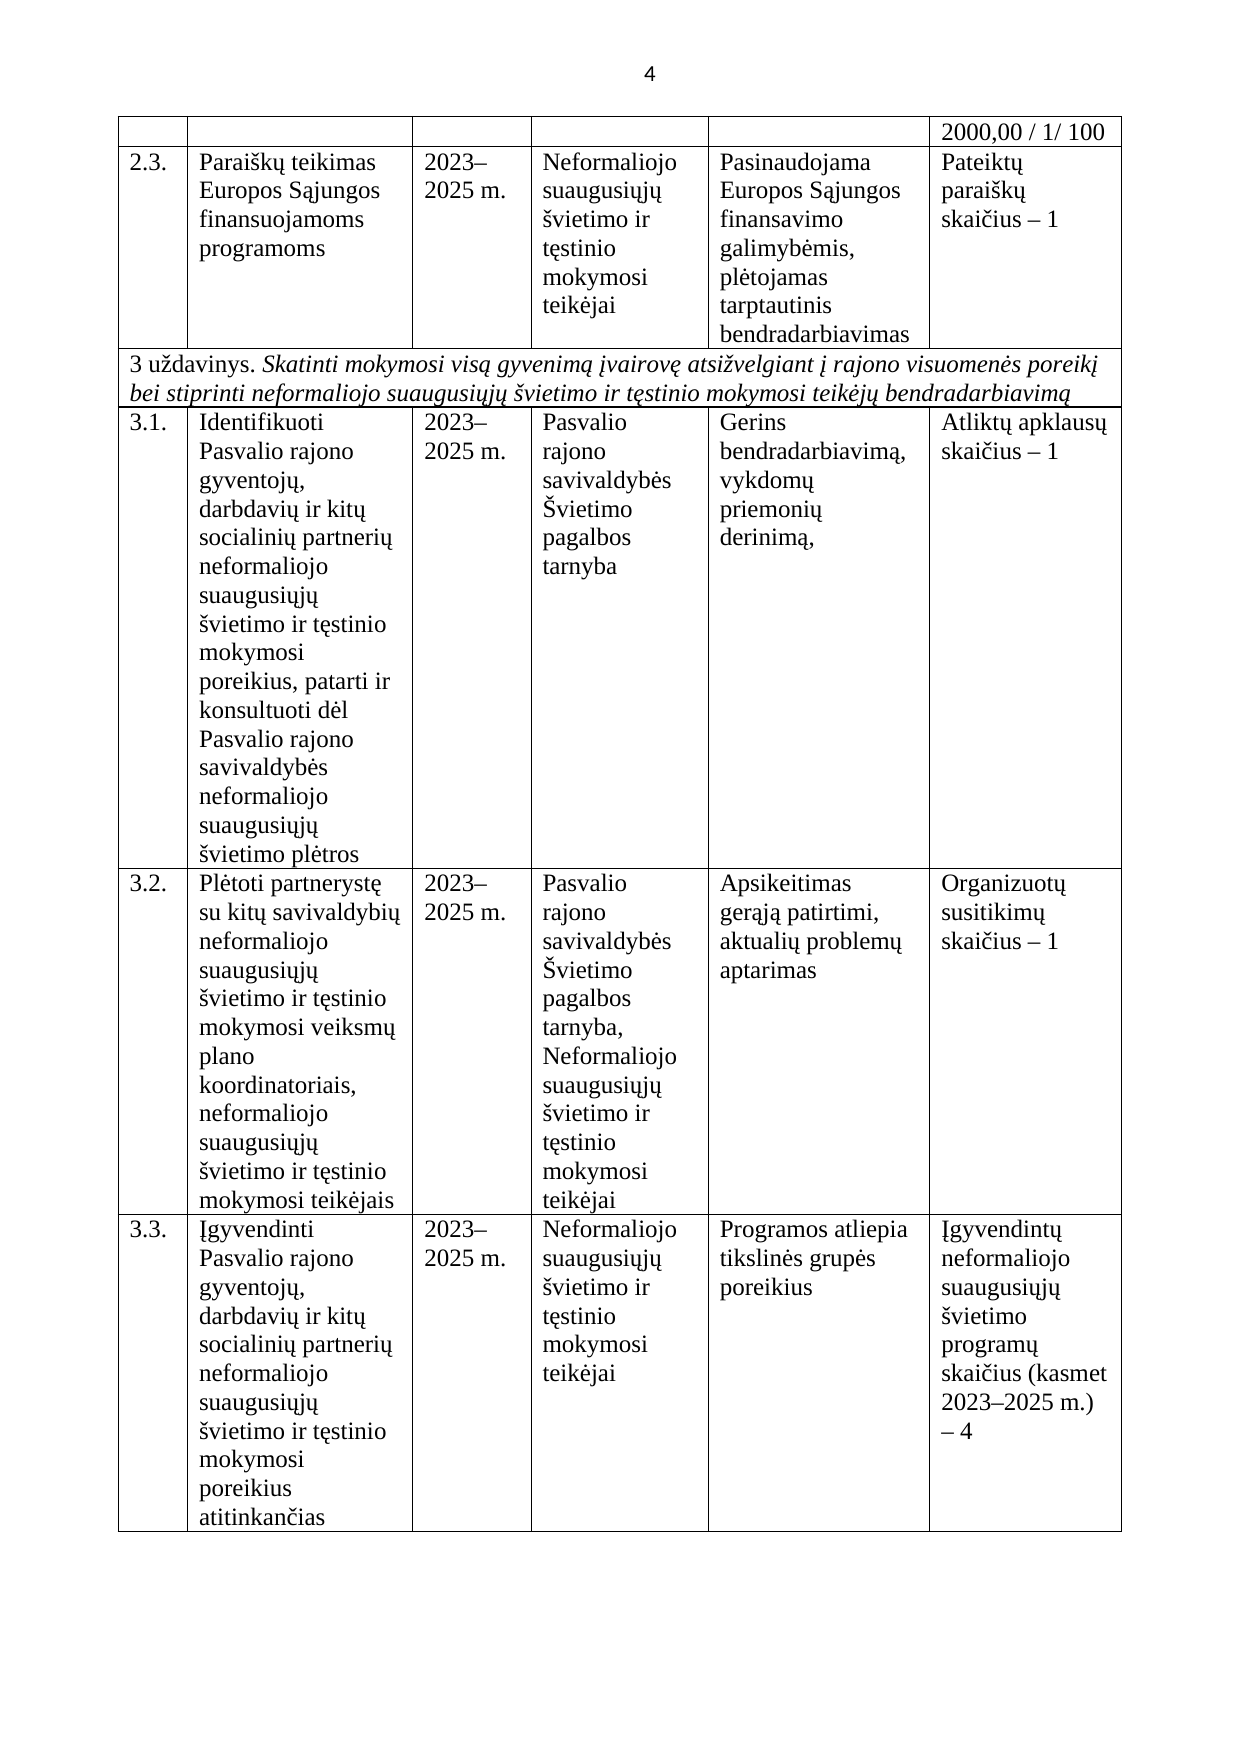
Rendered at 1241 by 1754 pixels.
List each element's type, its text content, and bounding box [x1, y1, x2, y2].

table_cell Apsikeitimas gerąją patirtimi, aktualių problemų aptarimas [709, 869, 929, 1213]
table_cell Programos atliepia tikslinės grupės poreikius [709, 1215, 929, 1531]
table_cell Paraiškų teikimas Europos Sąjungos finansuojamoms programoms [188, 147, 412, 348]
table_cell [532, 117, 708, 146]
table_cell 2023–2025 m. [413, 1215, 531, 1531]
table_cell Neformaliojo suaugusiųjų švietimo ir tęstinio mokymosi teikėjai [532, 147, 708, 348]
table_cell Plėtoti partnerystę su kitų savivaldybių neformaliojo suaugusiųjų švietimo ir tęstinio mokymosi veiksmų plano koordinatoriais, neformaliojo suaugusiųjų švietimo ir tęstinio mokymosi teikėjais [188, 869, 412, 1213]
table_cell [188, 117, 412, 146]
table_cell 3.2. [119, 869, 187, 1213]
table_cell Pasinaudojama Europos Sąjungos finansavimo galimybėmis, plėtojamas tarptautinis bendradarbiavimas [709, 147, 929, 348]
table_cell 2.3. [119, 147, 187, 348]
table_cell 2023–2025 m. [413, 869, 531, 1213]
table_cell Gerins bendradarbiavimą, vykdomų priemonių derinimą, [709, 408, 929, 867]
table_cell Neformaliojo suaugusiųjų švietimo ir tęstinio mokymosi teikėjai [532, 1215, 708, 1531]
table_cell [119, 117, 187, 146]
table_cell 2023–2025 m. [413, 408, 531, 867]
table_cell 2023–2025 m. [413, 147, 531, 348]
table_cell Pasvalio rajono savivaldybės Švietimo pagalbos tarnyba, Neformaliojo suaugusiųjų švietimo ir tęstinio mokymosi teikėjai [532, 869, 708, 1213]
table_cell 2000,00 / 1/ 100 [930, 117, 1121, 146]
table_cell [413, 117, 531, 146]
table_cell Organizuotų susitikimų skaičius – 1 [930, 869, 1121, 1213]
table_cell Pasvalio rajono savivaldybės Švietimo pagalbos tarnyba [532, 408, 708, 867]
table_cell Atliktų apklausų skaičius – 1 [930, 408, 1121, 867]
table_cell [709, 117, 929, 146]
table_cell Įgyvendinti Pasvalio rajono gyventojų, darbdavių ir kitų socialinių partnerių neformaliojo suaugusiųjų švietimo ir tęstinio mokymosi poreikius atitinkančias [188, 1215, 412, 1531]
table_cell 3.1. [119, 408, 187, 867]
table_cell Įgyvendintų neformaliojo suaugusiųjų švietimo programų skaičius (kasmet 2023–2025 m.) – 4 [930, 1215, 1121, 1531]
table_cell Identifikuoti Pasvalio rajono gyventojų, darbdavių ir kitų socialinių partnerių neformaliojo suaugusiųjų švietimo ir tęstinio mokymosi poreikius, patarti ir konsultuoti dėl Pasvalio rajono savivaldybės neformaliojo suaugusiųjų švietimo plėtros [188, 408, 412, 867]
table_cell 3 uždavinys. Skatinti mokymosi visą gyvenimą įvairovę atsižvelgiant į rajono visuomenės poreikį bei stiprinti neformaliojo suaugusiųjų švietimo ir tęstinio mokymosi teikėjų bendradarbiavimą [119, 349, 1121, 406]
table_cell Pateiktų paraiškų skaičius – 1 [930, 147, 1121, 348]
table_cell 3.3. [119, 1215, 187, 1531]
